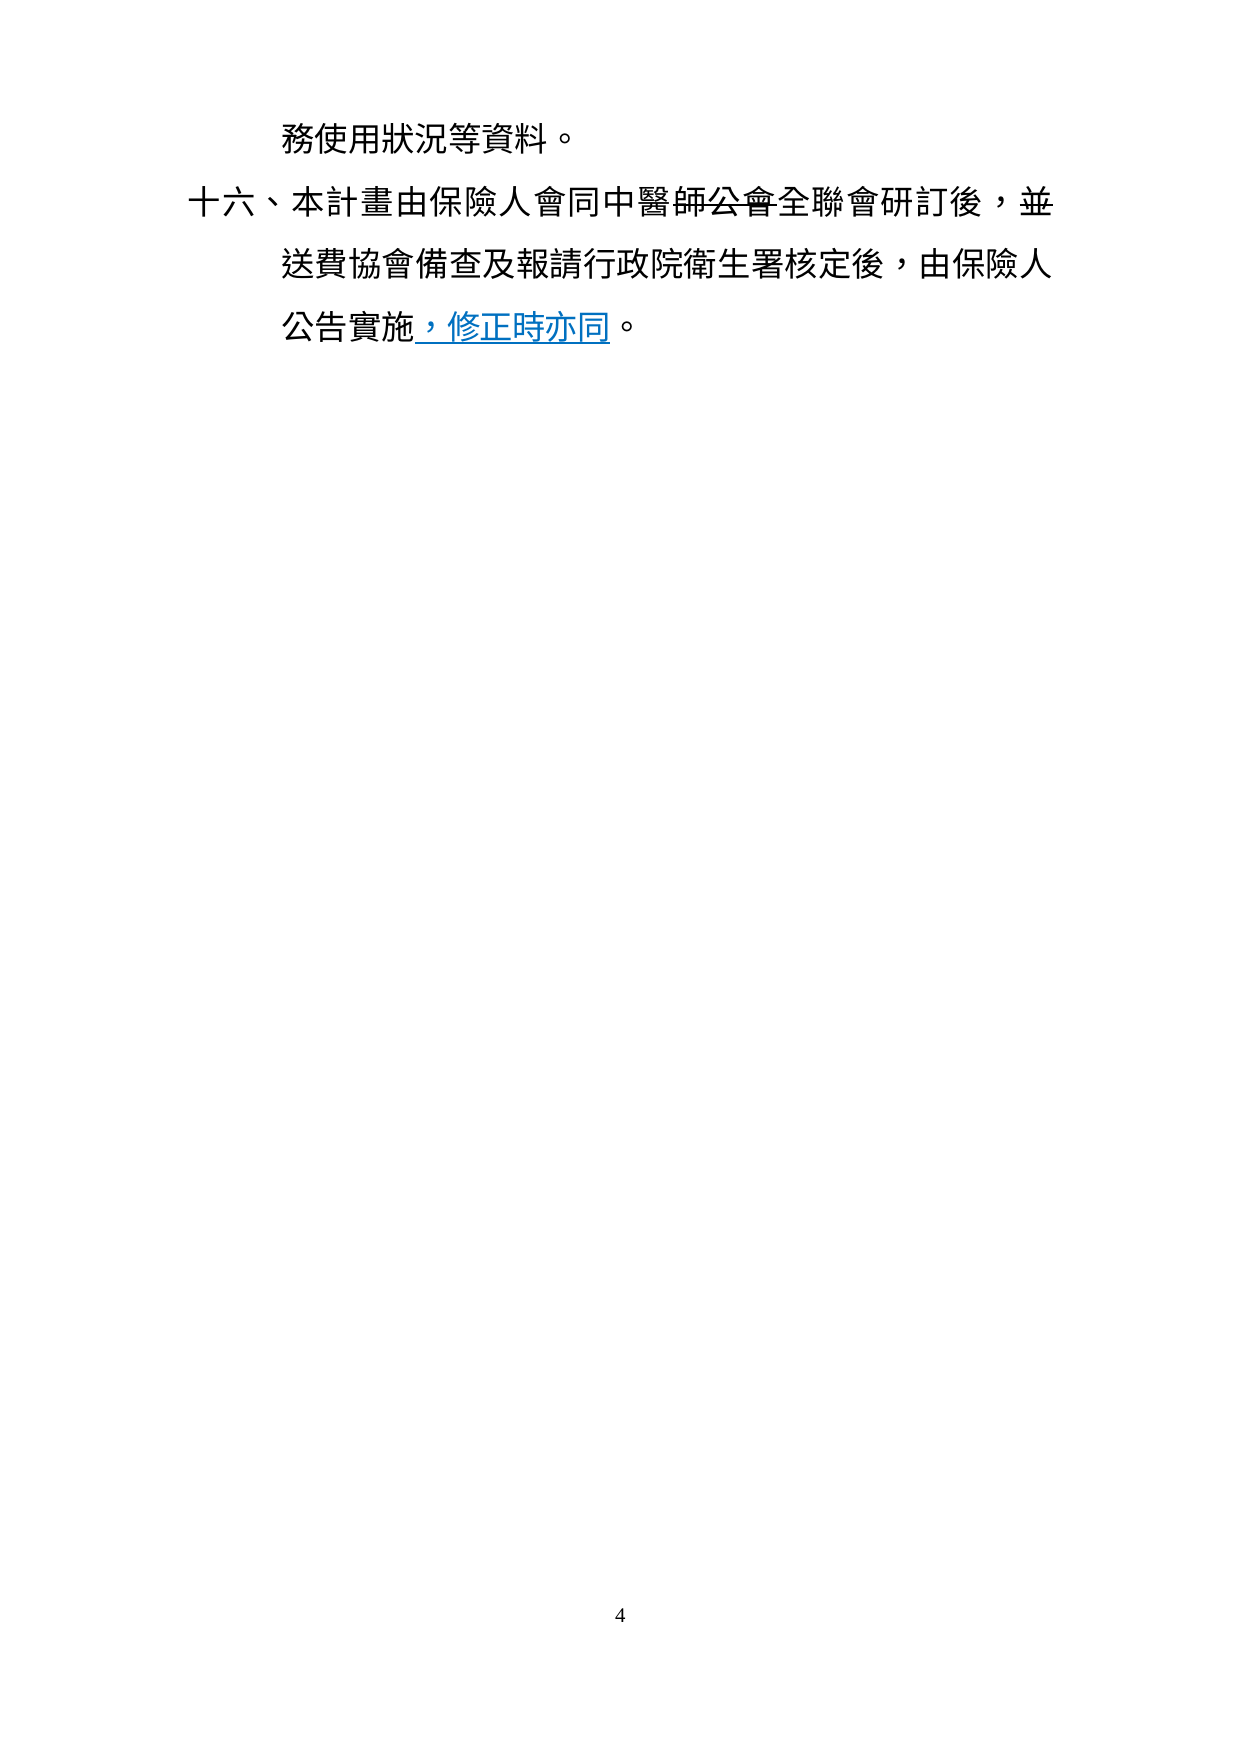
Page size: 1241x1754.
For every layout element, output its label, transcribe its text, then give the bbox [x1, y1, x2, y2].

text 十六、本計畫由保險人會同中醫師公會全聯會研訂後，並送費協會備查及報請行政院衛生署核定後，由保險人公告實施，修正時亦同。 [187, 158, 1053, 346]
text 務使用狀況等資料。 [187, 96, 1053, 158]
